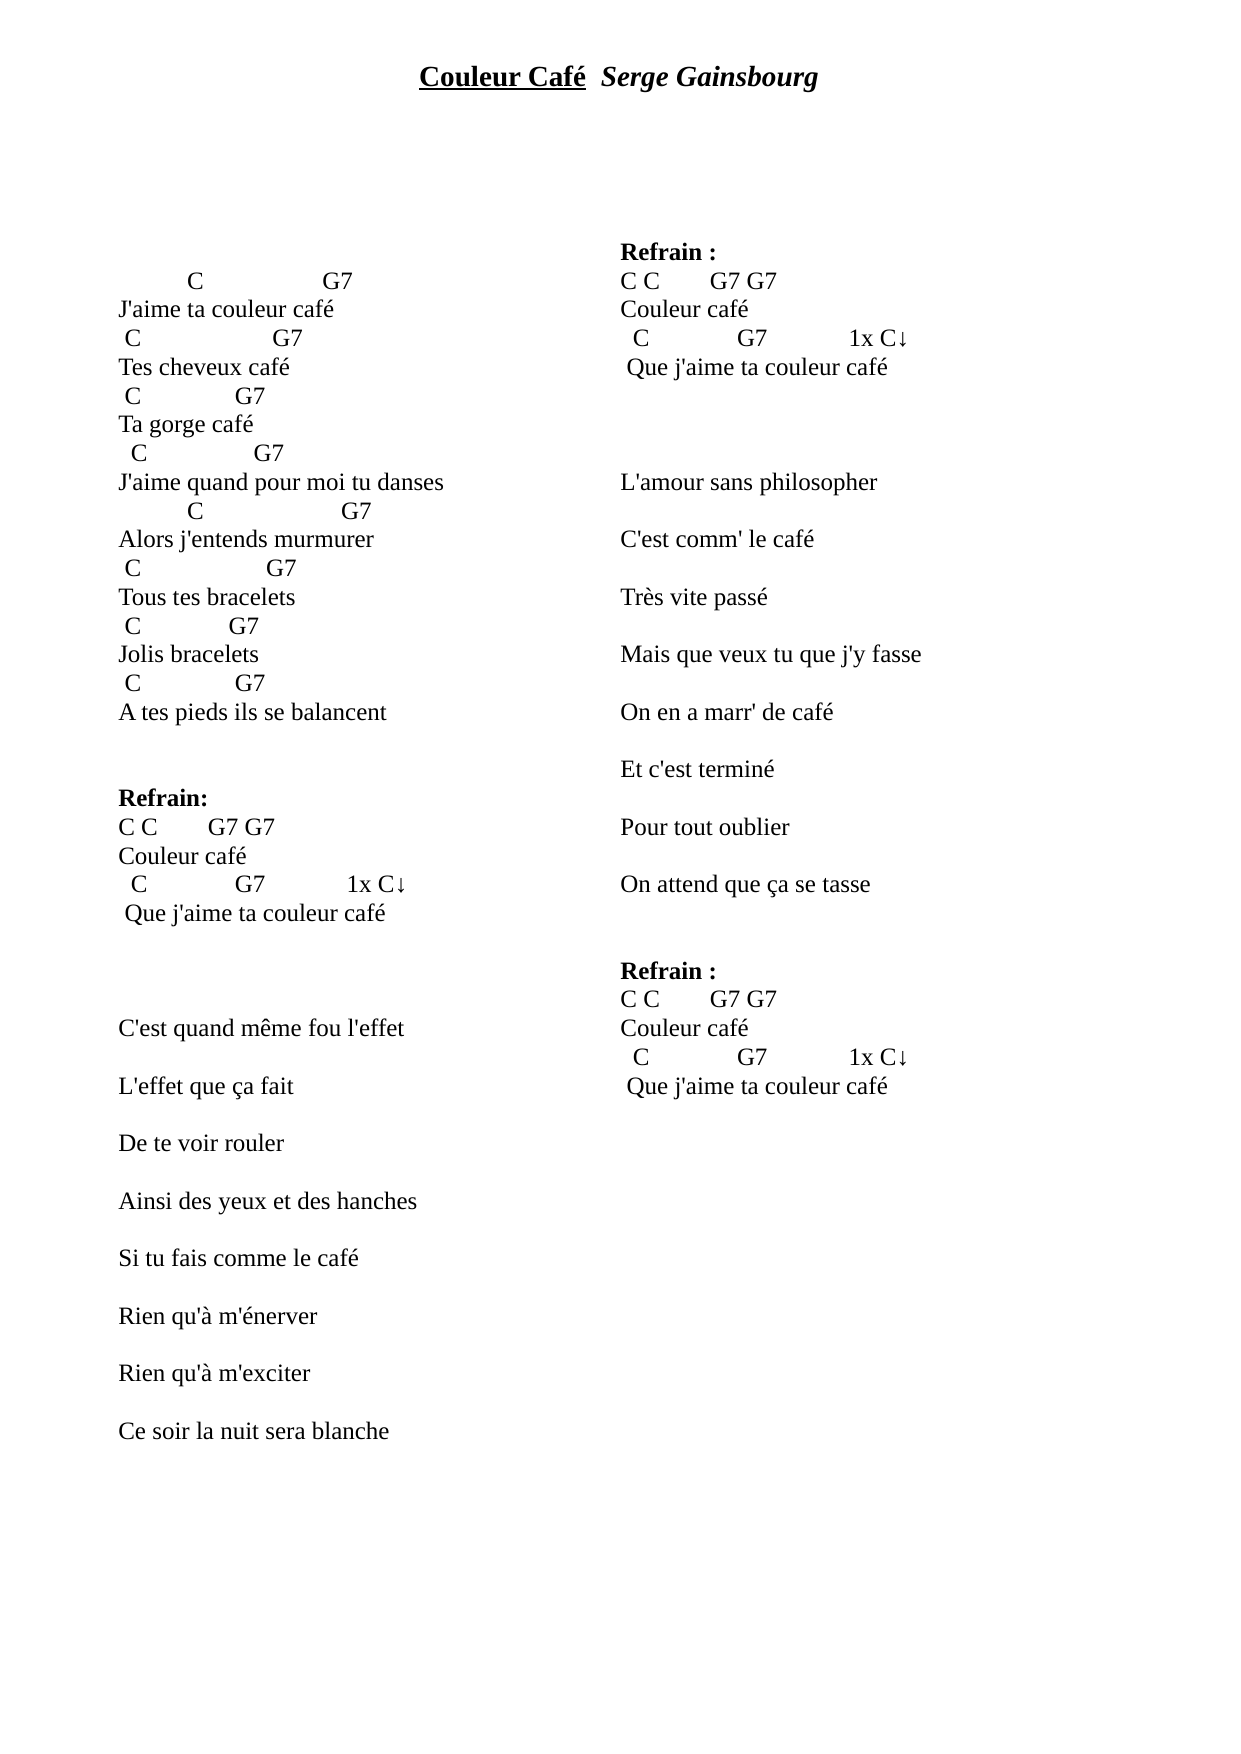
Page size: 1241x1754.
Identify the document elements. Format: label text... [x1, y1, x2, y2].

text L'amour sans philosopher [620, 467, 1122, 496]
text Ta gorge café [118, 409, 620, 438]
text C C G7 G7 [620, 266, 1122, 294]
text Que j'aime ta couleur café [118, 898, 620, 927]
text Et c'est terminé [620, 754, 1122, 783]
text C'est quand même fou l'effet [118, 1013, 620, 1042]
text C'est comm' le café [620, 524, 1122, 553]
text De te voir rouler [118, 1128, 620, 1157]
text Alors j'entends murmurer [118, 524, 620, 553]
text Couleur café [620, 294, 1122, 323]
text Refrain : [620, 956, 1122, 984]
text C G7 1x C↓ [620, 1042, 1122, 1071]
text Pour tout oublier [620, 812, 1122, 841]
text C G7 [118, 553, 620, 582]
text C G7 [118, 438, 620, 467]
text Jolis bracelets [118, 639, 620, 668]
text Refrain : [620, 237, 1122, 266]
text Tous tes bracelets [118, 582, 620, 611]
text Ainsi des yeux et des hanches [118, 1186, 620, 1214]
text Mais que veux tu que j'y fasse [620, 639, 1122, 668]
text Couleur café [620, 1013, 1122, 1042]
text C G7 [118, 323, 620, 352]
text Ce soir la nuit sera blanche [118, 1416, 620, 1444]
text On en a marr' de café [620, 697, 1122, 726]
text L'effet que ça fait [118, 1071, 620, 1099]
text Couleur café [118, 841, 620, 869]
text J'aime quand pour moi tu danses [118, 467, 620, 496]
text C C G7 G7 [118, 812, 620, 841]
text Tes cheveux café [118, 352, 620, 381]
text Très vite passé [620, 582, 1122, 611]
text C G7 [118, 266, 620, 294]
text C C G7 G7 [620, 984, 1122, 1013]
text J'aime ta couleur café [118, 294, 620, 323]
text Rien qu'à m'énerver [118, 1301, 620, 1329]
text C G7 [118, 381, 620, 409]
text Que j'aime ta couleur café [620, 1071, 1122, 1099]
text C G7 [118, 496, 620, 524]
text Que j'aime ta couleur café [620, 352, 1122, 381]
text Si tu fais comme le café [118, 1243, 620, 1272]
text C G7 [118, 668, 620, 697]
text C G7 [118, 611, 620, 639]
text On attend que ça se tasse [620, 869, 1122, 898]
text C G7 1x C↓ [620, 323, 1122, 352]
text Refrain: [118, 783, 620, 812]
text A tes pieds ils se balancent [118, 697, 620, 726]
text Rien qu'à m'exciter [118, 1358, 620, 1387]
text C G7 1x C↓ [118, 869, 620, 898]
